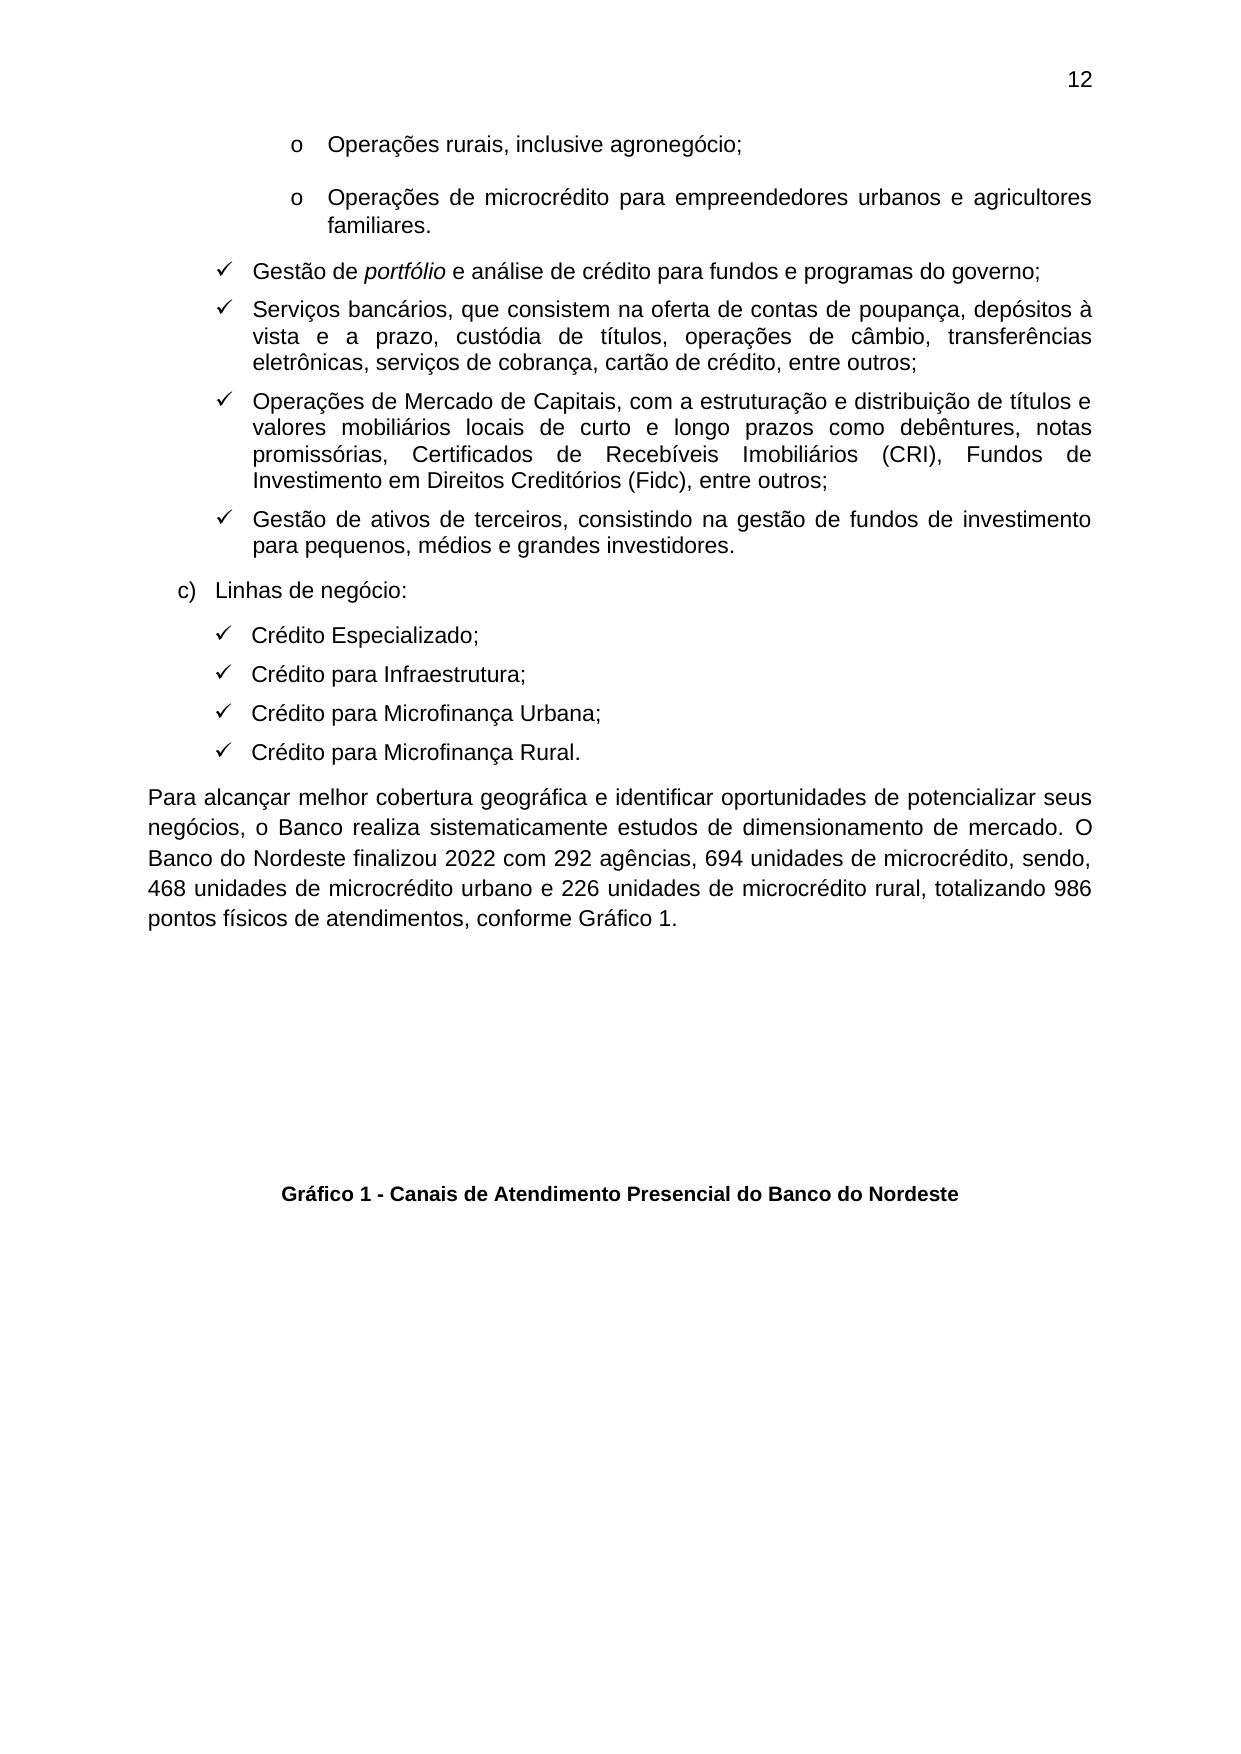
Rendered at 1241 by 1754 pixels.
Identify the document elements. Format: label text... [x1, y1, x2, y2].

text Para alcançar melhor cobertura geográfica e identificar oportunidades de potencializar seus negócios, o Banco realiza sistematicamente estudos de dimensionamento de mercado. O Banco do Nordeste finalizou 2022 com 292 agências, 694 unidades de microcrédito, sendo, 468 unidades de microcrédito urbano e 226 unidades de microcrédito rural, totalizando 986 pontos físicos de atendimentos, conforme Gráfico 1. [148, 784, 1092, 931]
list Crédito para Microfinança Urbana; [214, 700, 1092, 727]
list Operações de microcrédito para empreendedores urbanos e agricultores familiares. [290, 184, 1092, 239]
list Linhas de negócio: [177, 577, 1092, 604]
list Crédito Especializado; [214, 622, 1092, 649]
list Gestão de ativos de terceiros, consistindo na gestão de fundos de investimento para pequenos, médios e grandes investidores. [215, 506, 1092, 559]
list Gestão de portfólio e análise de crédito para fundos e programas do governo; [215, 258, 1092, 284]
list Serviços bancários, que consistem na oferta de contas de poupança, depósitos à vista e a prazo, custódia de títulos, operações de câmbio, transferências eletrônicas, serviços de cobrança, cartão de crédito, entre outros; [215, 296, 1092, 376]
list Operações de Mercado de Capitais, com a estruturação e distribuição de títulos e valores mobiliários locais de curto e longo prazos como debêntures, notas promissórias, Certificados de Recebíveis Imobiliários (CRI), Fundos de Investimento em Direitos Creditórios (Fidc), entre outros; [215, 388, 1092, 493]
list Crédito para Infraestrutura; [214, 661, 1092, 688]
list Crédito para Microfinança Rural. [214, 739, 1092, 765]
text Gráfico 1 - Canais de Atendimento Presencial do Banco do Nordeste [148, 1181, 1092, 1205]
list Operações rurais, inclusive agronegócio; [290, 131, 1092, 159]
